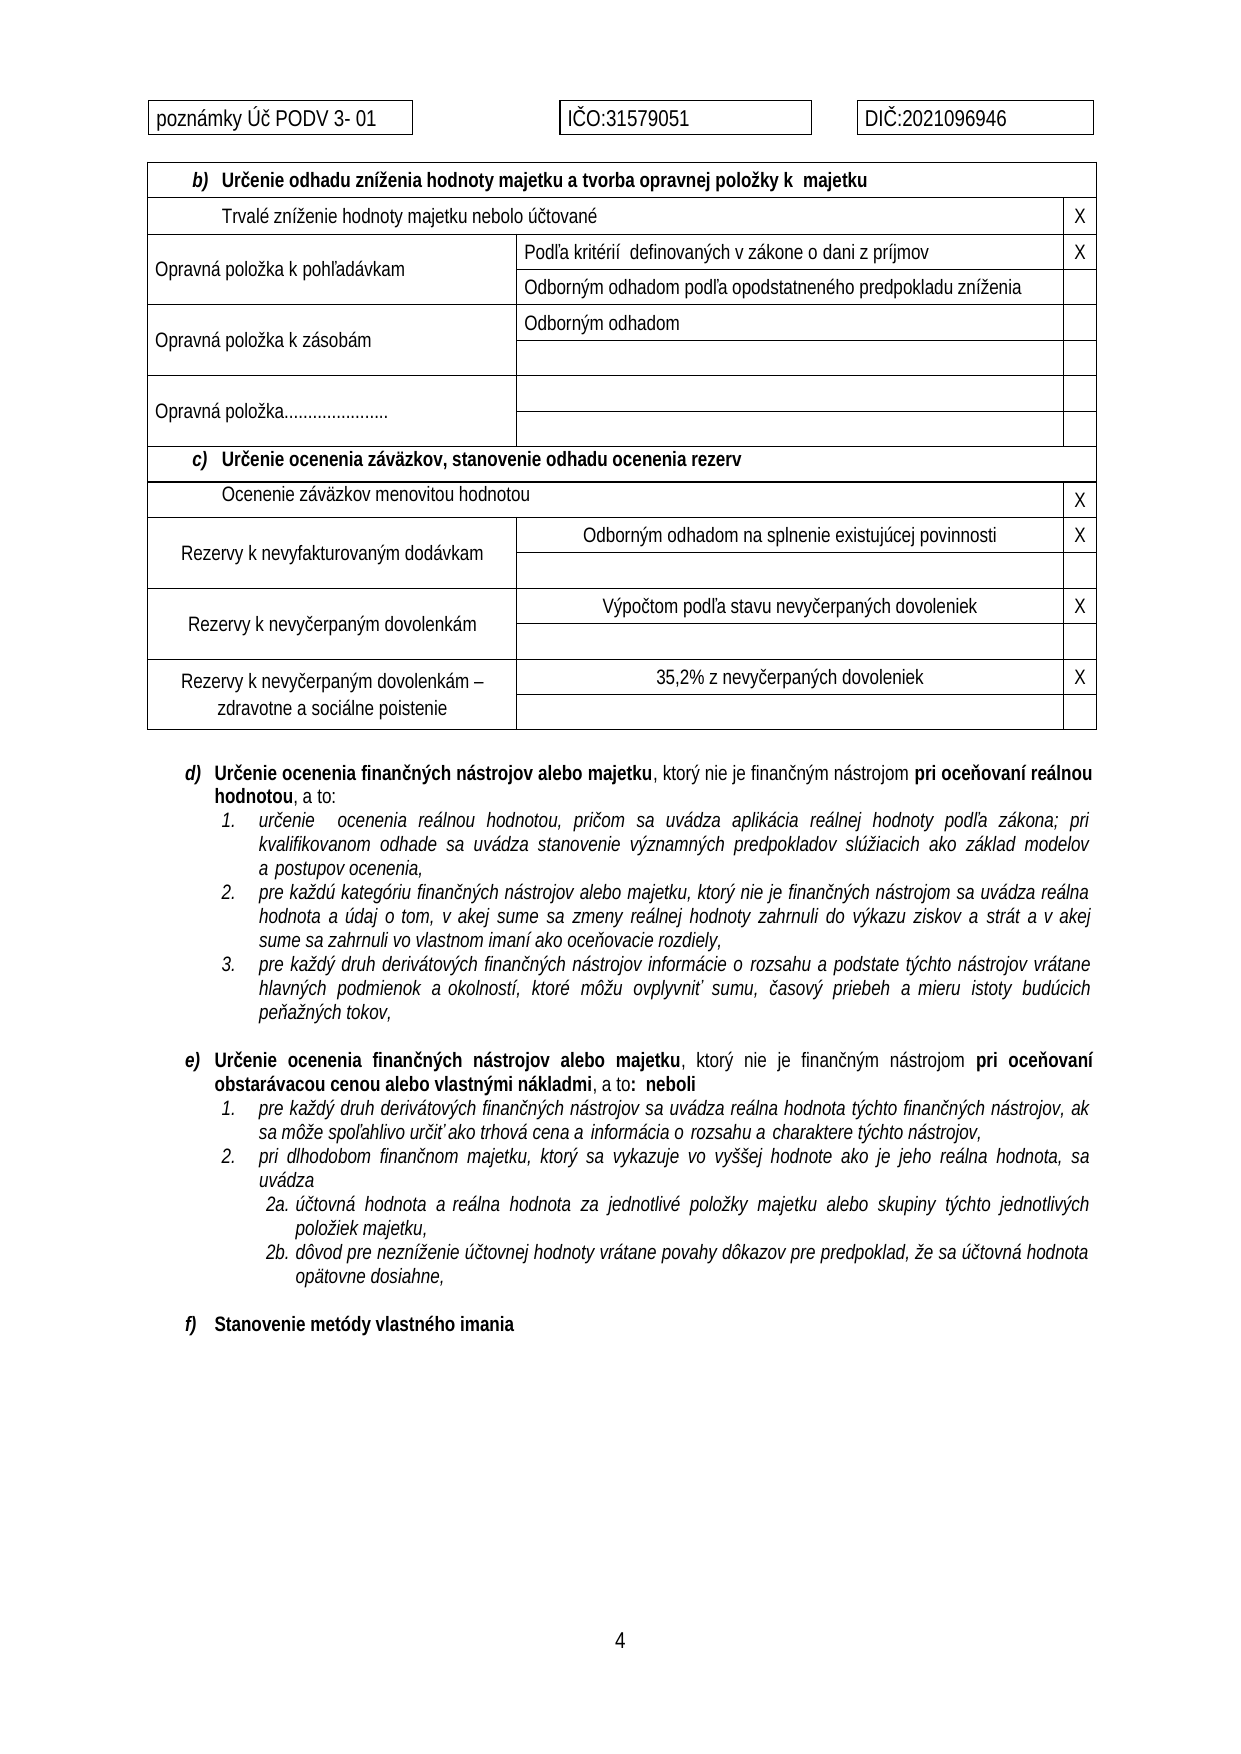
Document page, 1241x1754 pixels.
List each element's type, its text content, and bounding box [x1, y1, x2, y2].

list pre každú kategóriu finančných nástrojov alebo majetku, ktorý nie je finančných nástrojom sa uvádza reálna hodnota a údaj o tom, v akej sume sa zmeny reálnej hodnoty zahrnuli do výkazu ziskov a strát a v akej sume sa zahrnuli vo vlastnom imaní ako oceňovacie rozdiely, [221, 880, 1093, 952]
table_cell Ocenenie záväzkov menovitou hodnotou [148, 483, 1063, 517]
table_cell [1064, 695, 1096, 729]
list Určenie ocenenia finančných nástrojov alebo majetku, ktorý nie je finančným nástrojom pri oceňovaní obstarávacou cenou alebo vlastnými nákladmi, a to: neboli [185, 1048, 1093, 1096]
table_cell [517, 624, 1063, 658]
list pre každý druh derivátových finančných nástrojov informácie o rozsahu a podstate týchto nástrojov vrátane hlavných podmienok a okolností, ktoré môžu ovplyvniť sumu, časový priebeh a mieru istoty budúcich peňažných tokov, [221, 952, 1093, 1024]
table_cell [517, 341, 1063, 375]
table_cell X [1064, 483, 1096, 517]
table_cell Opravná položka...................... [148, 376, 516, 446]
table_cell Výpočtom podľa stavu nevyčerpaných dovoleniek [517, 589, 1063, 623]
table_cell Opravná položka k pohľadávkam [148, 235, 516, 304]
table_cell [517, 412, 1063, 446]
table_cell Rezervy k nevyfakturovaným dodávkam [148, 518, 516, 588]
table_cell [517, 695, 1063, 729]
table_cell Opravná položka k zásobám [148, 305, 516, 375]
table_cell [1064, 376, 1096, 411]
table_cell Podľa kritérií definovaných v zákone o dani z príjmov [517, 235, 1063, 269]
table_header Určenie odhadu zníženia hodnoty majetku a tvorba opravnej položky k majetku [148, 163, 1096, 197]
table_cell [1064, 270, 1096, 304]
table_cell X [1064, 660, 1096, 694]
table_cell Odborným odhadom na splnenie existujúcej povinnosti [517, 518, 1063, 552]
table_cell Trvalé zníženie hodnoty majetku nebolo účtované [148, 198, 1063, 233]
table_cell [1064, 553, 1096, 588]
table_cell [1064, 305, 1096, 340]
table_cell Určenie ocenenia záväzkov, stanovenie odhadu ocenenia rezerv [148, 447, 1096, 481]
list Určenie ocenenia finančných nástrojov alebo majetku, ktorý nie je finančným nástrojom pri oceňovaní reálnou hodnotou, a to: [185, 761, 1093, 808]
table_cell [1064, 624, 1096, 658]
table_cell Odborným odhadom [517, 305, 1063, 340]
table_cell [517, 553, 1063, 588]
table_cell Rezervy k nevyčerpaným dovolenkám – zdravotne a sociálne poistenie [148, 660, 516, 729]
list účtovná hodnota a reálna hodnota za jednotlivé položky majetku alebo skupiny týchto jednotlivých položiek majetku, [266, 1192, 1093, 1240]
list Stanovenie metódy vlastného imania [185, 1312, 1093, 1336]
table_cell Rezervy k nevyčerpaným dovolenkám [148, 589, 516, 658]
list určenie ocenenia reálnou hodnotou, pričom sa uvádza aplikácia reálnej hodnoty podľa zákona; pri kvalifikovanom odhade sa uvádza stanovenie významných predpokladov slúžiacich ako základ modelov a postupov ocenenia, [221, 808, 1093, 880]
table_cell [1064, 412, 1096, 446]
table_cell [1064, 341, 1096, 375]
table_cell X [1064, 518, 1096, 552]
table_cell Odborným odhadom podľa opodstatneného predpokladu zníženia [517, 270, 1063, 304]
list pre každý druh derivátových finančných nástrojov sa uvádza reálna hodnota týchto finančných nástrojov, ak sa môže spoľahlivo určiť ako trhová cena a informácia o rozsahu a charaktere týchto nástrojov, [221, 1096, 1093, 1144]
table_cell 35,2% z nevyčerpaných dovoleniek [517, 660, 1063, 694]
table_cell X [1064, 235, 1096, 269]
table_cell X [1064, 589, 1096, 623]
table_cell X [1064, 198, 1096, 233]
table_cell [517, 376, 1063, 411]
list pri dlhodobom finančnom majetku, ktorý sa vykazuje vo vyššej hodnote ako je jeho reálna hodnota, sa uvádza [221, 1144, 1093, 1192]
list dôvod pre nezníženie účtovnej hodnoty vrátane povahy dôkazov pre predpoklad, že sa účtovná hodnota opätovne dosiahne, [266, 1240, 1093, 1288]
